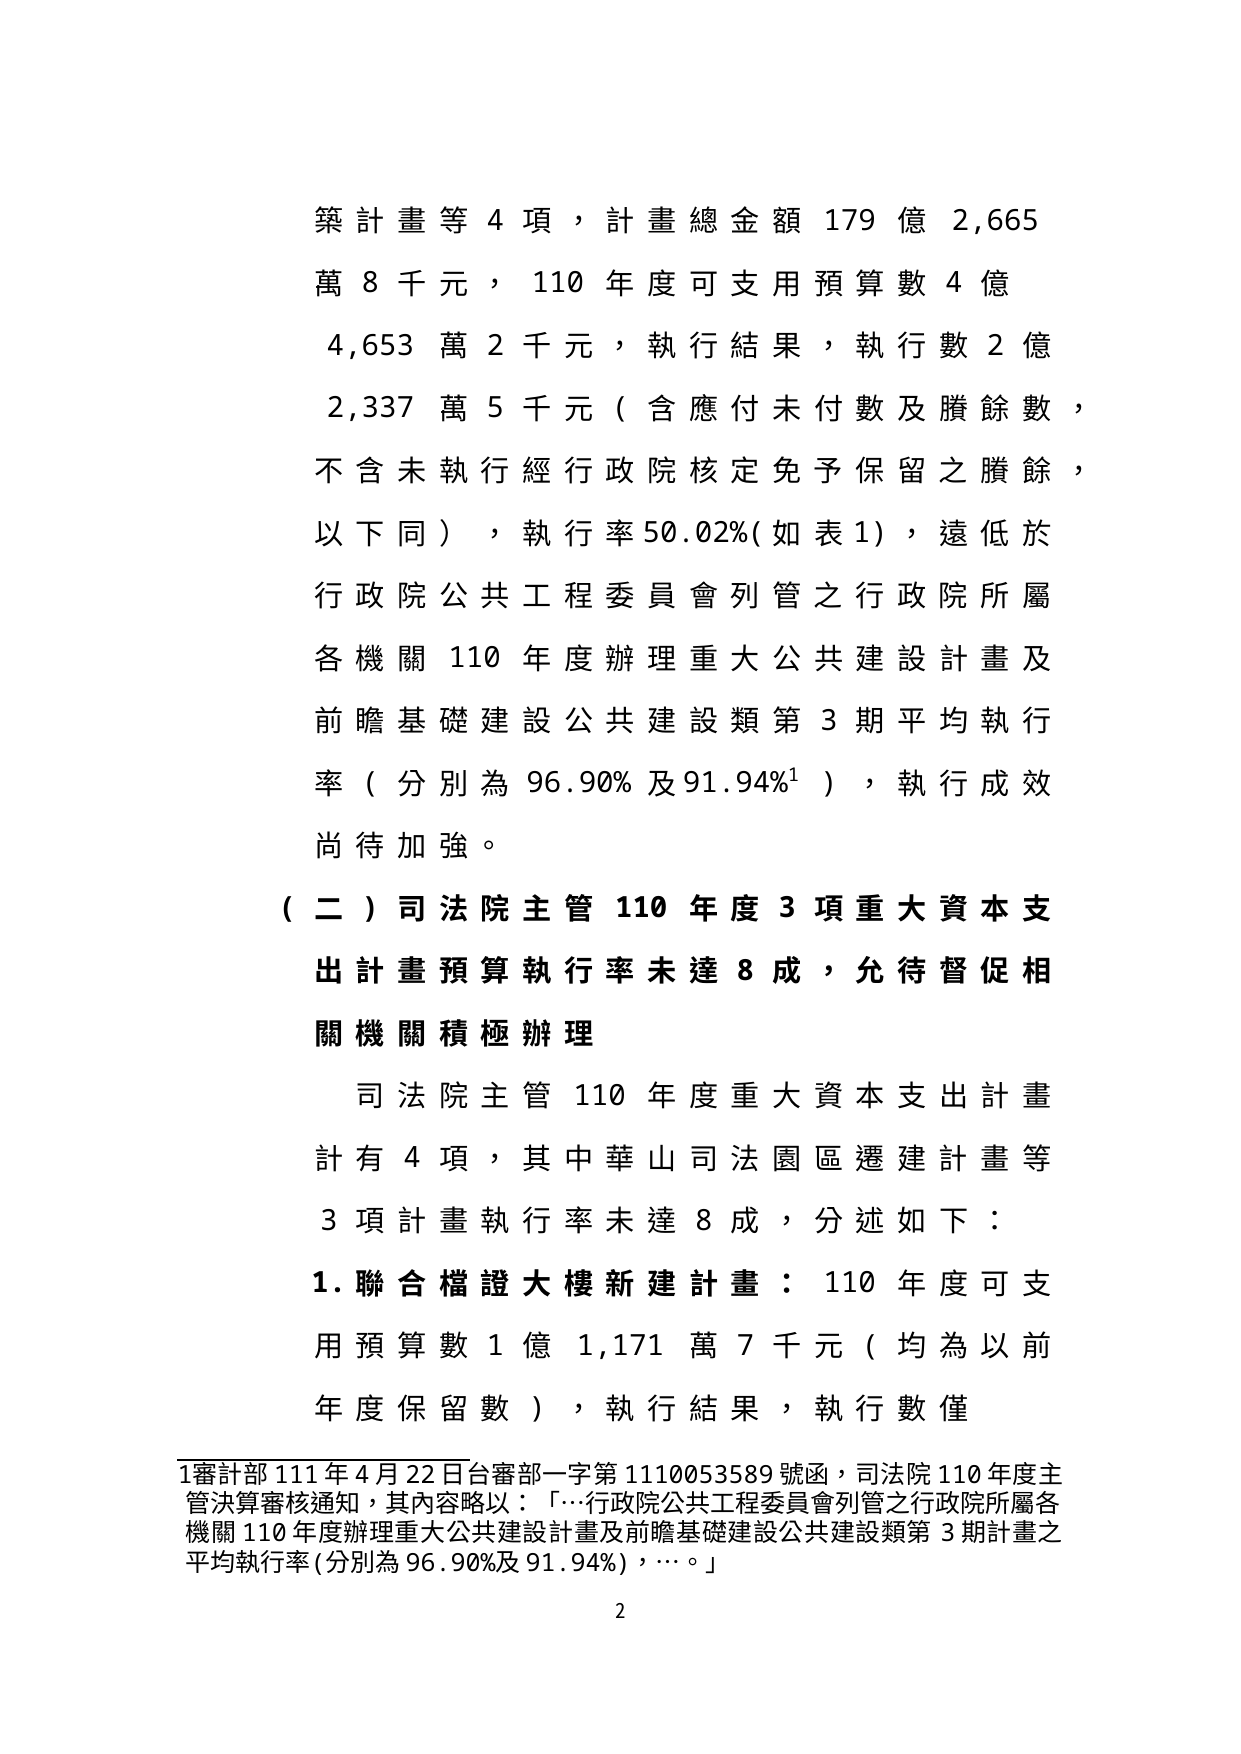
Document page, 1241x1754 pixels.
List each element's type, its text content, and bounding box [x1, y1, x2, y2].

text 審計部111年4月22日台審部一字第1110053589號函，司法院110年度主管決算審核通知，其內容略以：「…行政院公共工程委員會列管之行政院所屬各機關110年度辦理重大公共建設計畫及前瞻基礎建設公共建設類第3期計畫之平均執行率(分別為96.90%及91.94%)，…。」 [177, 1460, 1063, 1577]
text 司法院主管110年度重大資本支出計畫計有4項，其中華山司法園區遷建計畫等3項計畫執行率未達8成，分述如下： [271, 1052, 1058, 1240]
text 1.聯合檔證大樓新建計畫：110年度可支用預算數1億1,171萬7千元(均為以前年度保留數)，執行結果，執行數僅 [271, 1240, 1058, 1427]
text 司法院主管110年度重大資本支出計畫計有臺灣高等法院-新建聯合檔案暨贓證物庫大樓新興房屋建築計畫(簡稱聯合檔證大樓新建計畫)、臺灣臺北地方法院-司法院所屬機關遷建華山司法園區新興房屋建築計畫(簡稱華山司法園區遷建計畫)、臺灣桃園地方法院-擴遷建辦公廳舍及檔證大樓新興房屋建築計畫(簡稱辦公廳舍及檔證大樓新建計畫)及臺灣高等法院臺南分院-遷建辦公廳室新興房屋建築計畫等4項，計畫總金額179億2,665萬8千元，110年度可支用預算數4億4,653萬2千元，執行結果，執行數2億2,337萬5千元(含應付未付數及賸餘數，不含未執行經行政院核定免予保留之賸餘，以下同），執行率50.02%(如表1)，遠低於行政院公共工程委員會列管之行政院所屬各機關110年度辦理重大公共建設計畫及前瞻基礎建設公共建設類第3期平均執行率(分別為96.90%及91.94%)，執行成效尚待加強。 [271, 177, 1058, 865]
text (二)司法院主管110年度3項重大資本支出計畫預算執行率未達8成，允待督促相關機關積極辦理 [242, 865, 1058, 1052]
